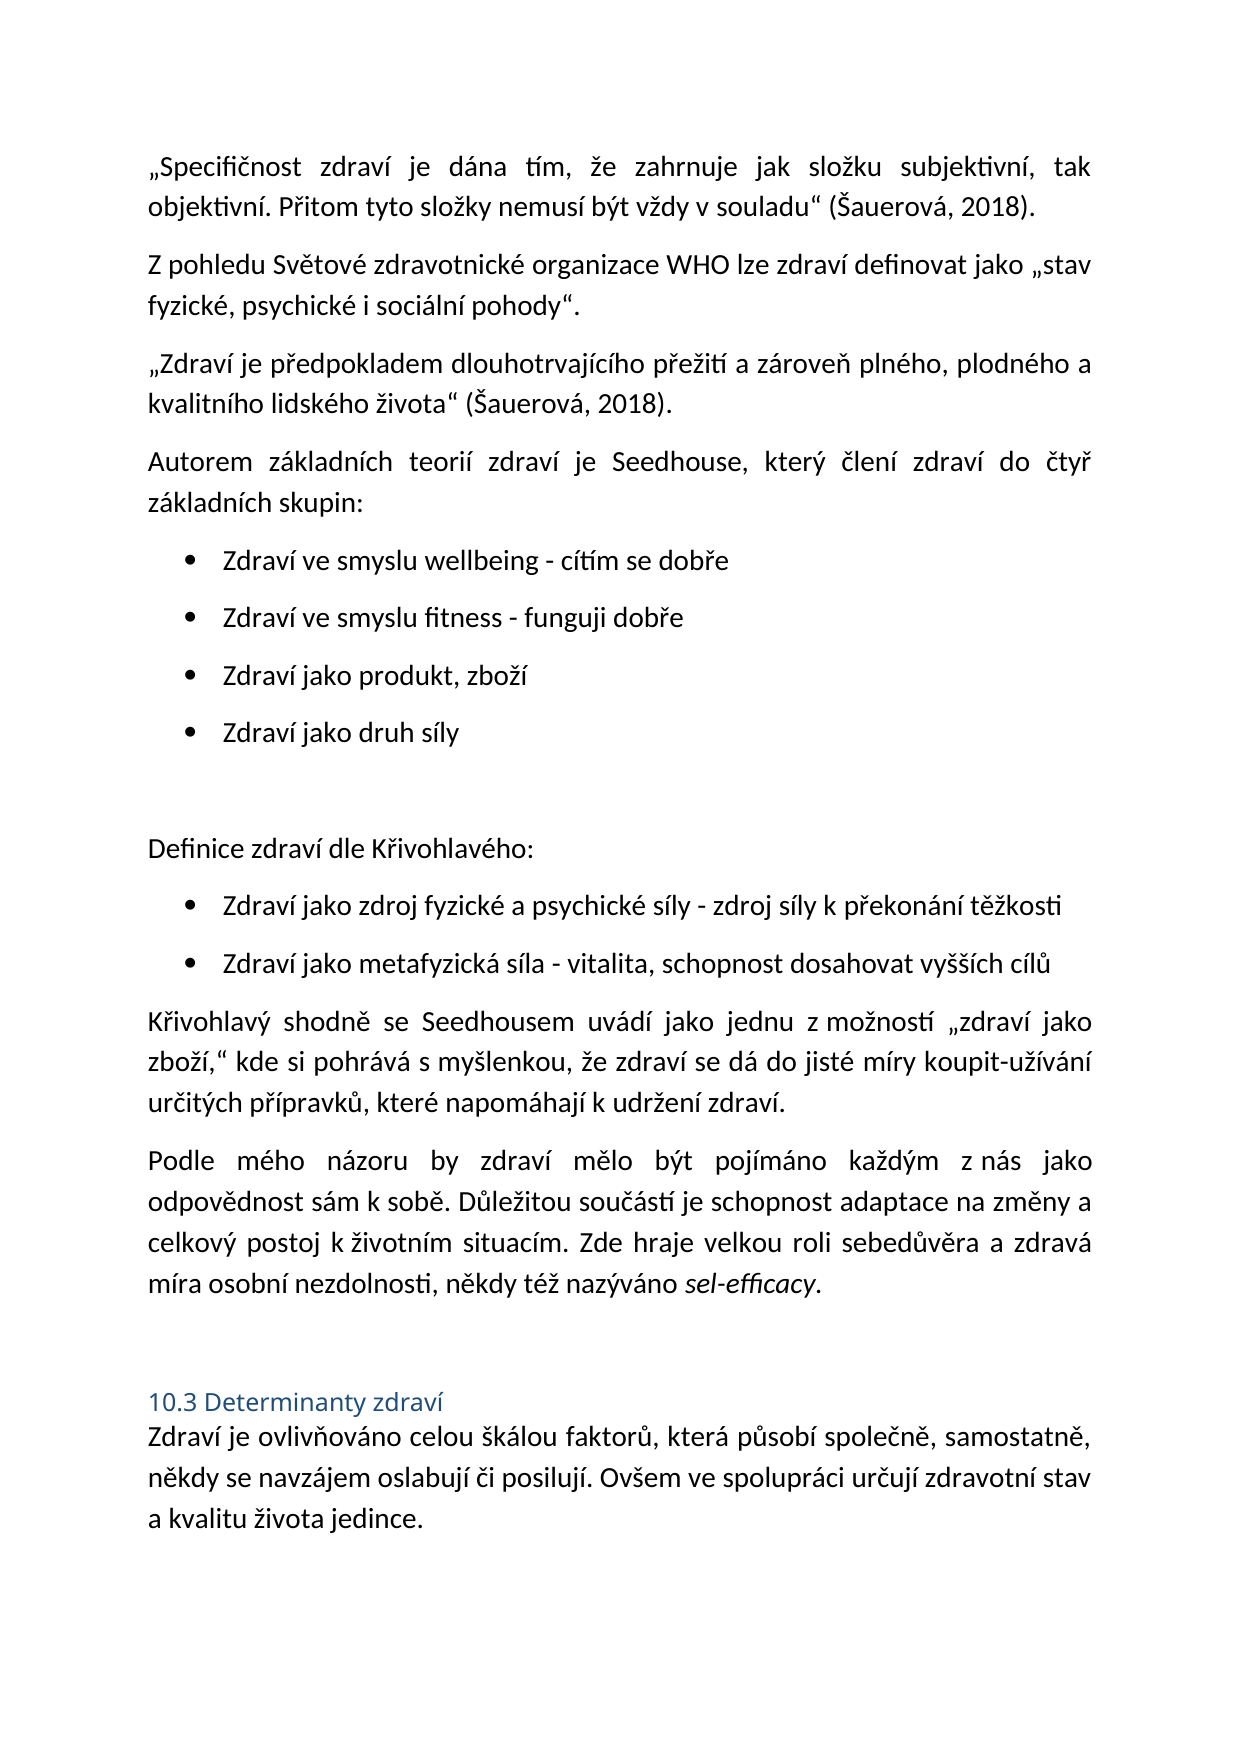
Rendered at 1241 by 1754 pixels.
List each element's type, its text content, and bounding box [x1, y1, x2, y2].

list Zdraví jako zdroj fyzické a psychické síly - zdroj síly k překonání těžkosti [185, 887, 1093, 923]
list Zdraví jako metafyzická síla - vitalita, schopnost dosahovat vyšších cílů [185, 945, 1093, 981]
text Křivohlavý shodně se Seedhousem uvádí jako jednu z možností „zdraví jako zboží,“ kde si pohrává s myšlenkou, že zdraví se dá do jisté míry koupit-užívání určitých přípravků, které napomáhají k udržení zdraví. [148, 1003, 1093, 1120]
text „Zdraví je předpokladem dlouhotrvajícího přežití a zároveň plného, plodného a kvalitního lidského života“ (Šauerová, 2018). [148, 345, 1093, 421]
text „Specifičnost zdraví je dána tím, že zahrnuje jak složku subjektivní, tak objektivní. Přitom tyto složky nemusí být vždy v souladu“ (Šauerová, 2018). [148, 148, 1093, 224]
subtitle 10.3 Determinanty zdraví [148, 1384, 1093, 1418]
text Definice zdraví dle Křivohlavého: [148, 830, 1093, 865]
list Zdraví ve smyslu wellbeing - cítím se dobře [185, 542, 1093, 577]
text Autorem základních teorií zdraví je Seedhouse, který člení zdraví do čtyř základních skupin: [148, 443, 1093, 520]
text Podle mého názoru by zdraví mělo být pojímáno každým z nás jako odpovědnost sám k sobě. Důležitou součástí je schopnost adaptace na změny a celkový postoj k životním situacím. Zde hraje velkou roli sebedůvěra a zdravá míra osobní nezdolnosti, někdy též nazýváno sel-efficacy. [148, 1142, 1093, 1301]
list Zdraví jako druh síly [185, 714, 1093, 750]
text Zdraví je ovlivňováno celou škálou faktorů, která působí společně, samostatně, někdy se navzájem oslabují či posilují. Ovšem ve spolupráci určují zdravotní stav a kvalitu života jedince. [148, 1418, 1093, 1536]
list Zdraví ve smyslu fitness - funguji dobře [185, 599, 1093, 635]
list Zdraví jako produkt, zboží [185, 657, 1093, 693]
text Z pohledu Světové zdravotnické organizace WHO lze zdraví definovat jako „stav fyzické, psychické i sociální pohody“. [148, 246, 1093, 323]
